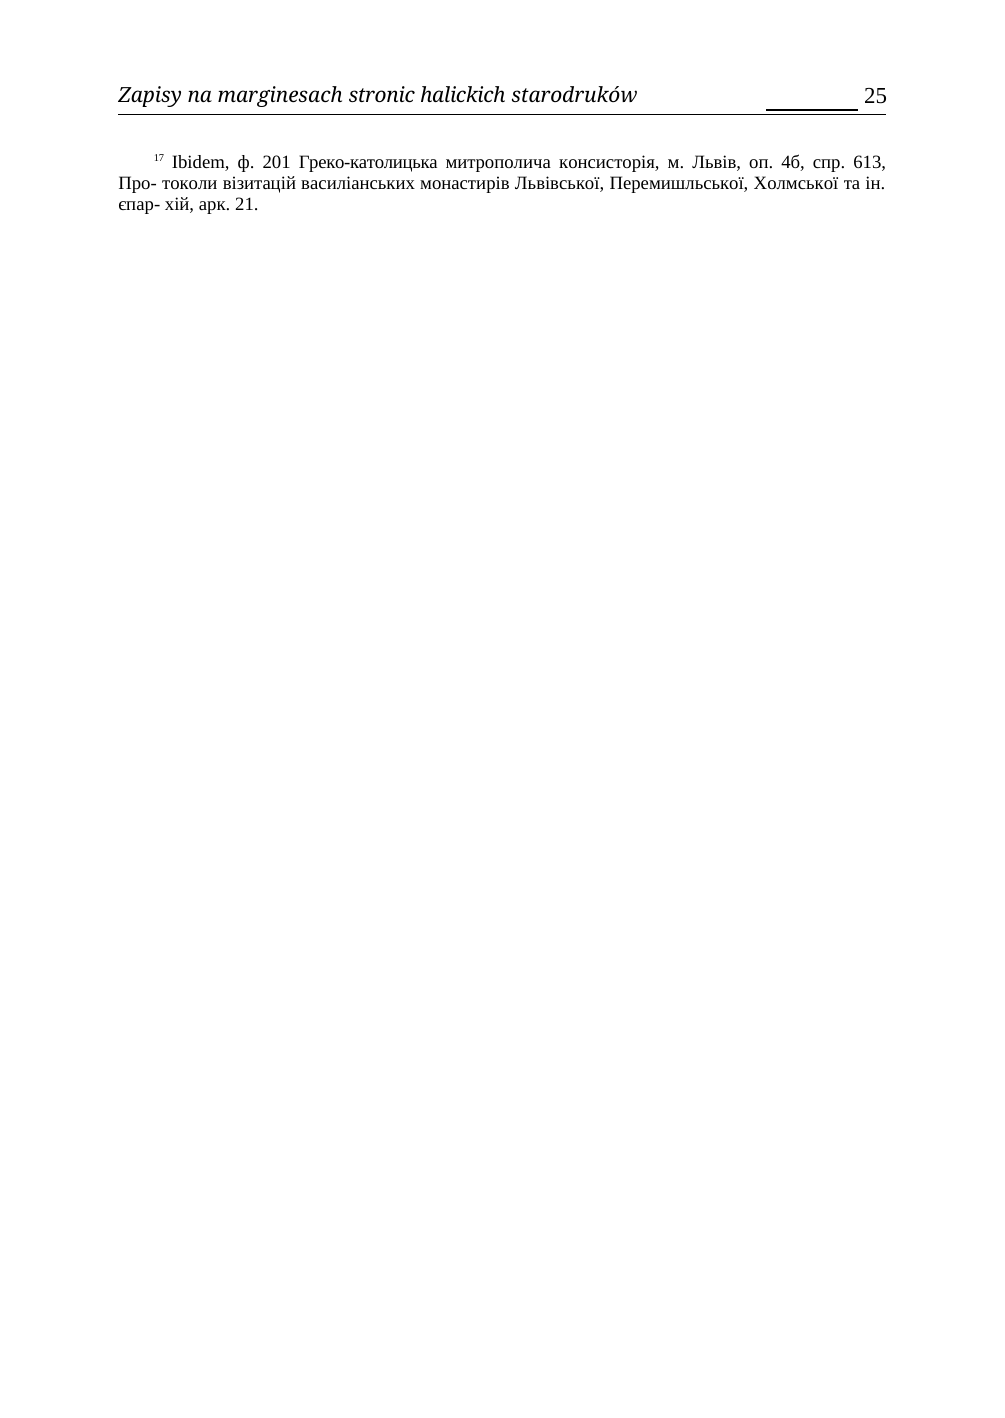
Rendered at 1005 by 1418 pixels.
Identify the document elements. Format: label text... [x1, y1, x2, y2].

text 17 Ibidem, ф. 201 Греко-католицька митрополича консисторія, м. Львів, оп. 4б, спр. 613, Про- токоли візитацій василіанських монастирів Львівської, Перемишльської, Холмської та ін. єпар- хій, арк. 21. [118, 152, 886, 214]
